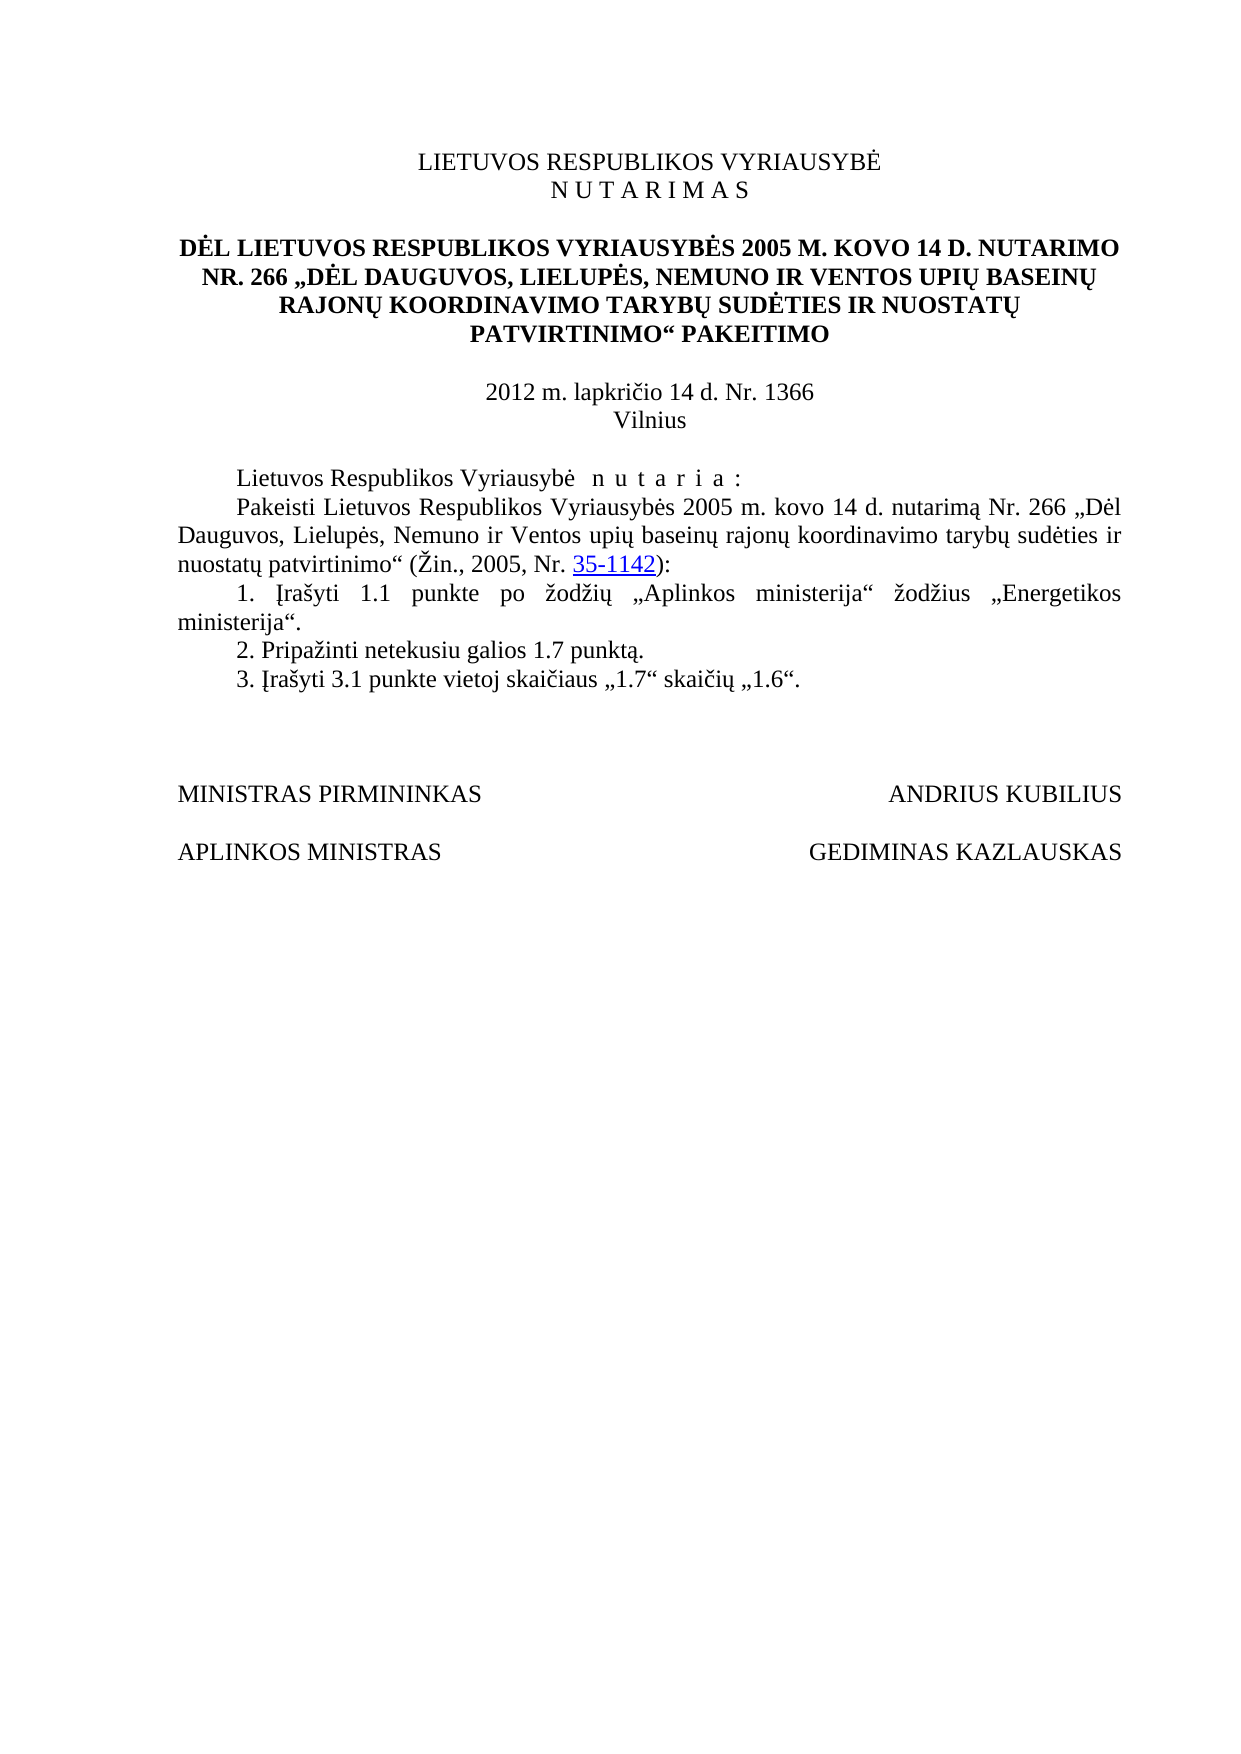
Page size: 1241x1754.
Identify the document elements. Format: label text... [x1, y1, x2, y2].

text Lietuvos Respublikos Vyriausybė nutaria: [177, 463, 1122, 492]
text 2. Pripažinti netekusiu galios 1.7 punktą. [177, 636, 1122, 664]
text 1. Įrašyti 1.1 punkte po žodžių „Aplinkos ministerija“ žodžius „Energetikos ministerija“. [177, 578, 1122, 636]
text Dėl LIETUVOS RESPUBLIKOS VYRIAUSYBĖS 2005 M. KOVO 14 D. NUTARIMO NR. 266 „DĖL DAUGUVOS, LIELUPĖS, NEMUNO IR VENTOS UPIŲ BASEINŲ RAJONŲ KOORDINAVIMO TARYBŲ SUDĖTIES IR NUOSTATŲ PATVIRTINIMO“ PAKEITIMO [177, 233, 1122, 348]
text 3. Įrašyti 3.1 punkte vietoj skaičiaus „1.7“ skaičių „1.6“. [177, 664, 1122, 693]
text MINISTRAS PIRMININKAS ANDRIUS KUBILIUS [177, 779, 1122, 808]
text Lietuvos Respublikos Vyriausybė [177, 147, 1122, 176]
text APLINKOS MINISTRAS GEDIMINAS KAZLAUSKAS [177, 837, 1122, 866]
text Vilnius [177, 406, 1122, 434]
text 2012 m. lapkričio 14 d. Nr. 1366 [177, 377, 1122, 406]
text NUTARIMAS [177, 176, 1122, 204]
text Pakeisti Lietuvos Respublikos Vyriausybės 2005 m. kovo 14 d. nutarimą Nr. 266 „Dėl Dauguvos, Lielupės, Nemuno ir Ventos upių baseinų rajonų koordinavimo tarybų sudėties ir nuostatų patvirtinimo“ (Žin., 2005, Nr. 35-1142): [177, 492, 1122, 578]
